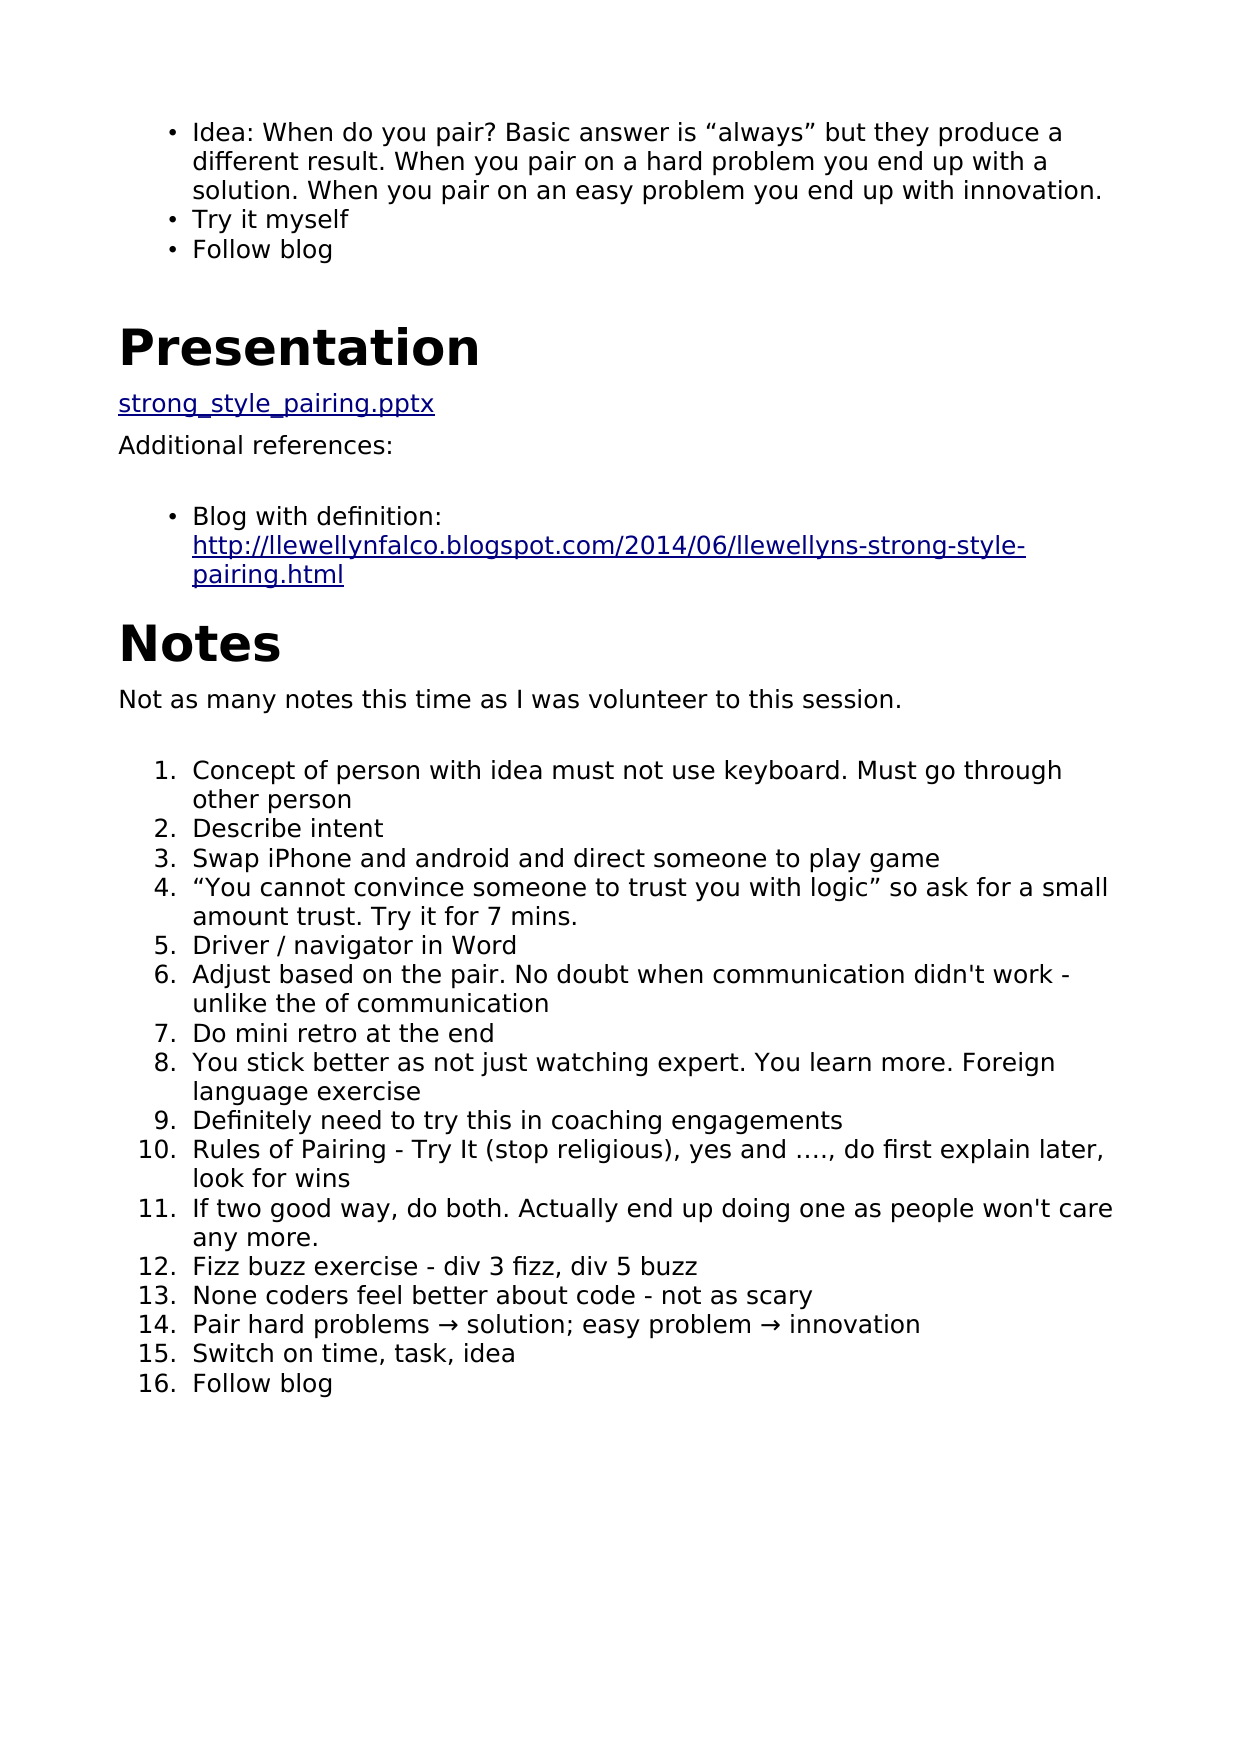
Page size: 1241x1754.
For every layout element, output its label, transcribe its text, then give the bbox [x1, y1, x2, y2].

list Blog with definition: http://llewellynfalco.blogspot.com/2014/06/llewellyns-strong-style-pairing.html [177, 502, 1122, 589]
subtitle Notes [118, 614, 1122, 673]
list Switch on time, task, idea [177, 1340, 1122, 1369]
list Try it myself [177, 206, 1122, 235]
list Swap iPhone and android and direct someone to play game [177, 844, 1122, 873]
list Describe intent [177, 815, 1122, 844]
list Follow blog [177, 235, 1122, 264]
list Rules of Pairing - Try It (stop religious), yes and …., do first explain later, look for wins [177, 1136, 1122, 1194]
list Driver / navigator in Word [177, 931, 1122, 961]
list Fizz buzz exercise - div 3 fizz, div 5 buzz [177, 1252, 1122, 1281]
list None coders feel better about code - not as scary [177, 1281, 1122, 1311]
list Idea: When do you pair? Basic answer is “always” but they produce a different result. When you pair on a hard problem you end up with a solution. When you pair on an easy problem you end up with innovation. [177, 118, 1122, 206]
list Follow blog [177, 1369, 1122, 1398]
text strong_style_pairing.pptx [118, 389, 1122, 418]
list You stick better as not just watching expert. You learn more. Foreign language exercise [177, 1048, 1122, 1106]
list Do mini retro at the end [177, 1019, 1122, 1048]
subtitle Presentation [118, 318, 1122, 377]
text Additional references: [118, 431, 1122, 460]
list Concept of person with idea must not use keyboard. Must go through other person [177, 756, 1122, 815]
list Pair hard problems → solution; easy problem → innovation [177, 1311, 1122, 1340]
list “You cannot convince someone to trust you with logic” so ask for a small amount trust. Try it for 7 mins. [177, 873, 1122, 931]
text Not as many notes this time as I was volunteer to this session. [118, 685, 1122, 714]
list Definitely need to try this in coaching engagements [177, 1106, 1122, 1136]
list Adjust based on the pair. No doubt when communication didn't work - unlike the of communication [177, 961, 1122, 1019]
list If two good way, do both. Actually end up doing one as people won't care any more. [177, 1194, 1122, 1252]
